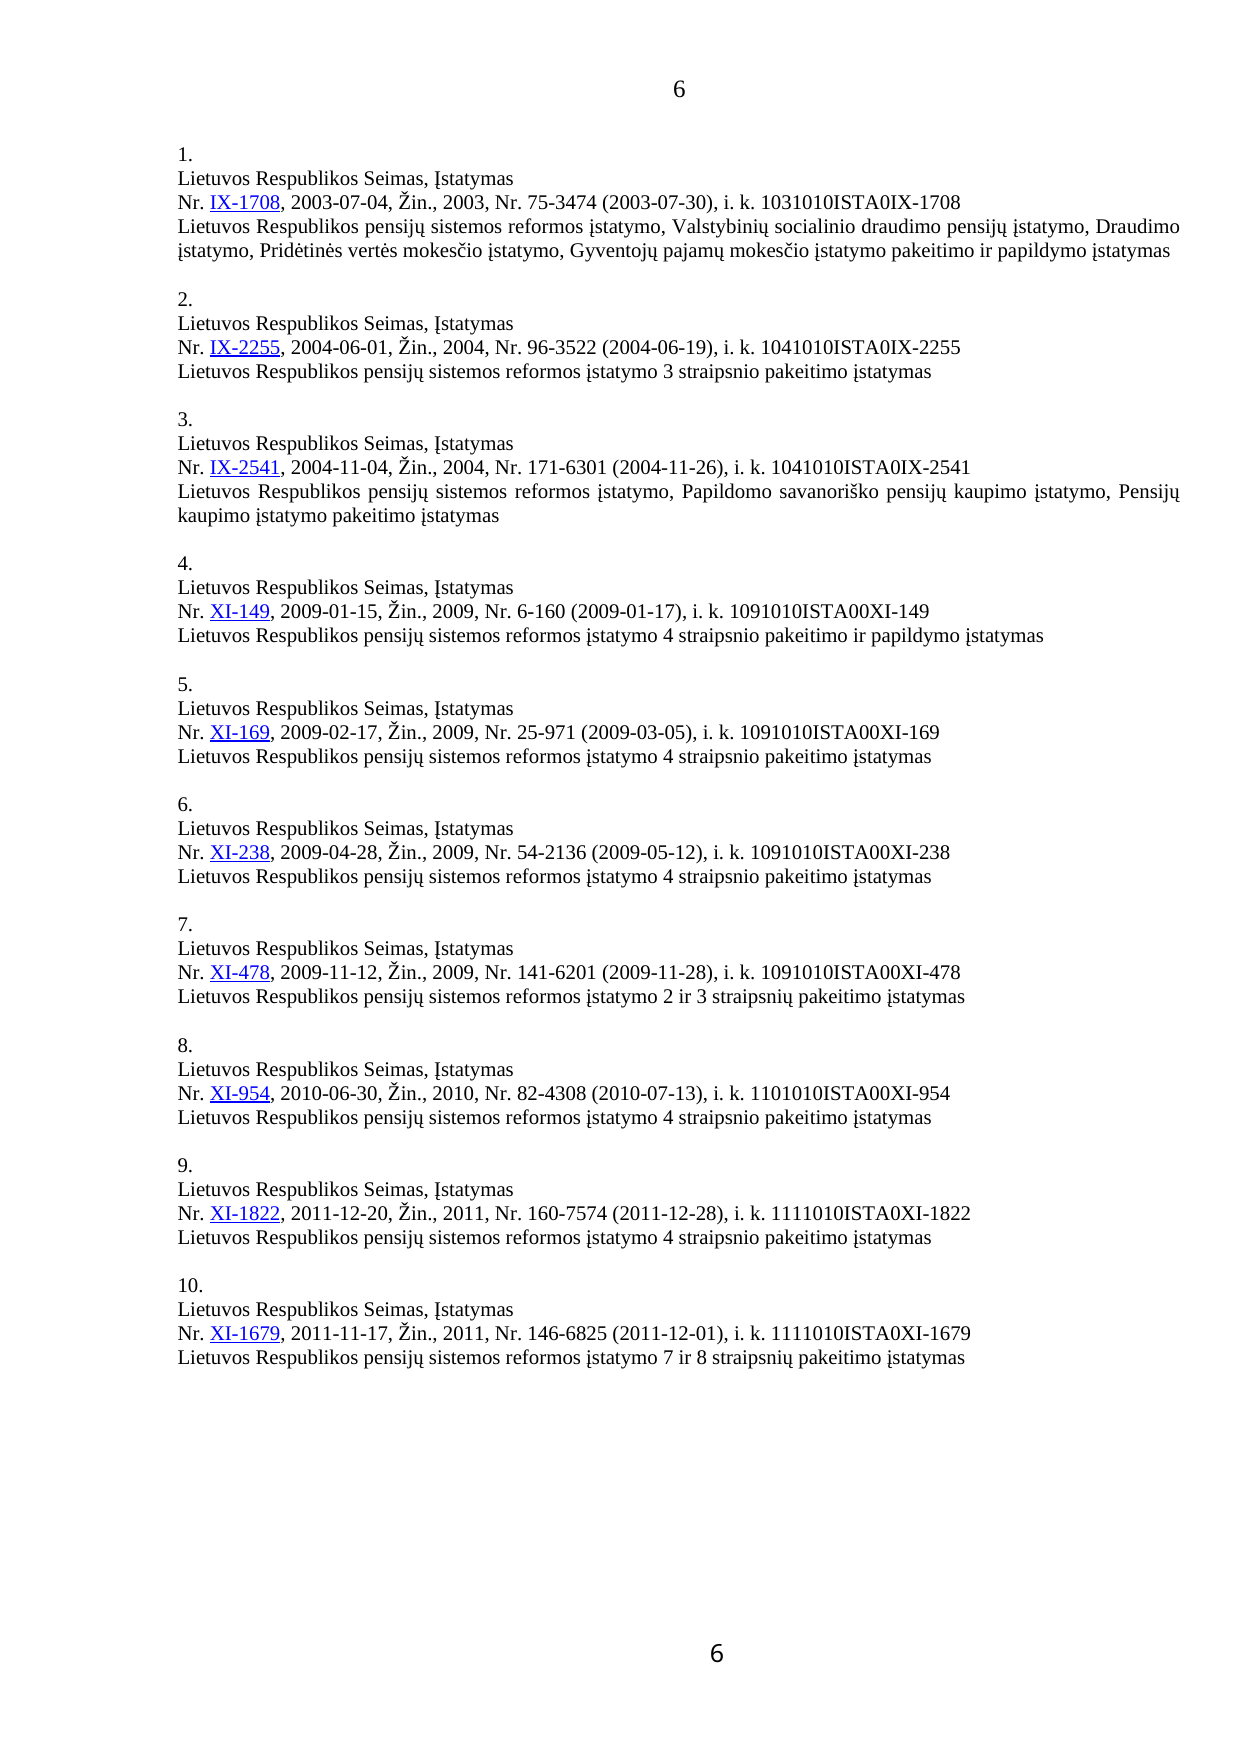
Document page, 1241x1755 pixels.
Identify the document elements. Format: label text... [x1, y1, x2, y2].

text Lietuvos Respublikos pensijų sistemos reformos įstatymo 7 ir 8 straipsnių pakeitimo įstatymas [177, 1345, 1181, 1369]
text Lietuvos Respublikos pensijų sistemos reformos įstatymo 3 straipsnio pakeitimo įstatymas [177, 359, 1181, 383]
text Lietuvos Respublikos pensijų sistemos reformos įstatymo 4 straipsnio pakeitimo ir papildymo įstatymas [177, 623, 1181, 647]
text Lietuvos Respublikos Seimas, Įstatymas [177, 696, 1181, 720]
text Lietuvos Respublikos pensijų sistemos reformos įstatymo 4 straipsnio pakeitimo įstatymas [177, 864, 1181, 888]
text Lietuvos Respublikos pensijų sistemos reformos įstatymo 4 straipsnio pakeitimo įstatymas [177, 1225, 1181, 1249]
text Nr. XI-478, 2009-11-12, Žin., 2009, Nr. 141-6201 (2009-11-28), i. k. 1091010ISTA00XI-478 [177, 960, 1181, 984]
text Lietuvos Respublikos Seimas, Įstatymas [177, 1177, 1181, 1201]
text Lietuvos Respublikos pensijų sistemos reformos įstatymo 4 straipsnio pakeitimo įstatymas [177, 744, 1181, 768]
text 2. [177, 287, 1181, 311]
text Nr. XI-1822, 2011-12-20, Žin., 2011, Nr. 160-7574 (2011-12-28), i. k. 1111010ISTA0XI-1822 [177, 1201, 1181, 1225]
text 4. [177, 551, 1181, 575]
text Lietuvos Respublikos Seimas, Įstatymas [177, 166, 1181, 190]
text Lietuvos Respublikos Seimas, Įstatymas [177, 1057, 1181, 1081]
text 8. [177, 1032, 1181, 1057]
text Lietuvos Respublikos Seimas, Įstatymas [177, 816, 1181, 840]
text 1. [177, 142, 1181, 166]
text Nr. XI-169, 2009-02-17, Žin., 2009, Nr. 25-971 (2009-03-05), i. k. 1091010ISTA00XI-169 [177, 720, 1181, 744]
text Lietuvos Respublikos pensijų sistemos reformos įstatymo 2 ir 3 straipsnių pakeitimo įstatymas [177, 984, 1181, 1008]
text Lietuvos Respublikos Seimas, Įstatymas [177, 1297, 1181, 1321]
text Lietuvos Respublikos pensijų sistemos reformos įstatymo 4 straipsnio pakeitimo įstatymas [177, 1105, 1181, 1129]
text 9. [177, 1153, 1181, 1177]
text 10. [177, 1273, 1181, 1297]
text Nr. IX-2541, 2004-11-04, Žin., 2004, Nr. 171-6301 (2004-11-26), i. k. 1041010ISTA0IX-2541 [177, 455, 1181, 479]
text Lietuvos Respublikos Seimas, Įstatymas [177, 575, 1181, 599]
text Lietuvos Respublikos pensijų sistemos reformos įstatymo, Valstybinių socialinio draudimo pensijų įstatymo, Draudimo įstatymo, Pridėtinės vertės mokesčio įstatymo, Gyventojų pajamų mokesčio įstatymo pakeitimo ir papildymo įstatymas [177, 214, 1181, 262]
text 3. [177, 407, 1181, 431]
text Nr. XI-1679, 2011-11-17, Žin., 2011, Nr. 146-6825 (2011-12-01), i. k. 1111010ISTA0XI-1679 [177, 1321, 1181, 1345]
text Nr. XI-238, 2009-04-28, Žin., 2009, Nr. 54-2136 (2009-05-12), i. k. 1091010ISTA00XI-238 [177, 840, 1181, 864]
text 7. [177, 912, 1181, 936]
text Lietuvos Respublikos Seimas, Įstatymas [177, 936, 1181, 960]
text 6. [177, 792, 1181, 816]
text Nr. IX-1708, 2003-07-04, Žin., 2003, Nr. 75-3474 (2003-07-30), i. k. 1031010ISTA0IX-1708 [177, 190, 1181, 214]
text Nr. IX-2255, 2004-06-01, Žin., 2004, Nr. 96-3522 (2004-06-19), i. k. 1041010ISTA0IX-2255 [177, 335, 1181, 359]
text 5. [177, 672, 1181, 696]
text Lietuvos Respublikos Seimas, Įstatymas [177, 311, 1181, 335]
text Lietuvos Respublikos Seimas, Įstatymas [177, 431, 1181, 455]
text Nr. XI-954, 2010-06-30, Žin., 2010, Nr. 82-4308 (2010-07-13), i. k. 1101010ISTA00XI-954 [177, 1081, 1181, 1105]
text Lietuvos Respublikos pensijų sistemos reformos įstatymo, Papildomo savanoriško pensijų kaupimo įstatymo, Pensijų kaupimo įstatymo pakeitimo įstatymas [177, 479, 1181, 527]
text Nr. XI-149, 2009-01-15, Žin., 2009, Nr. 6-160 (2009-01-17), i. k. 1091010ISTA00XI-149 [177, 599, 1181, 623]
